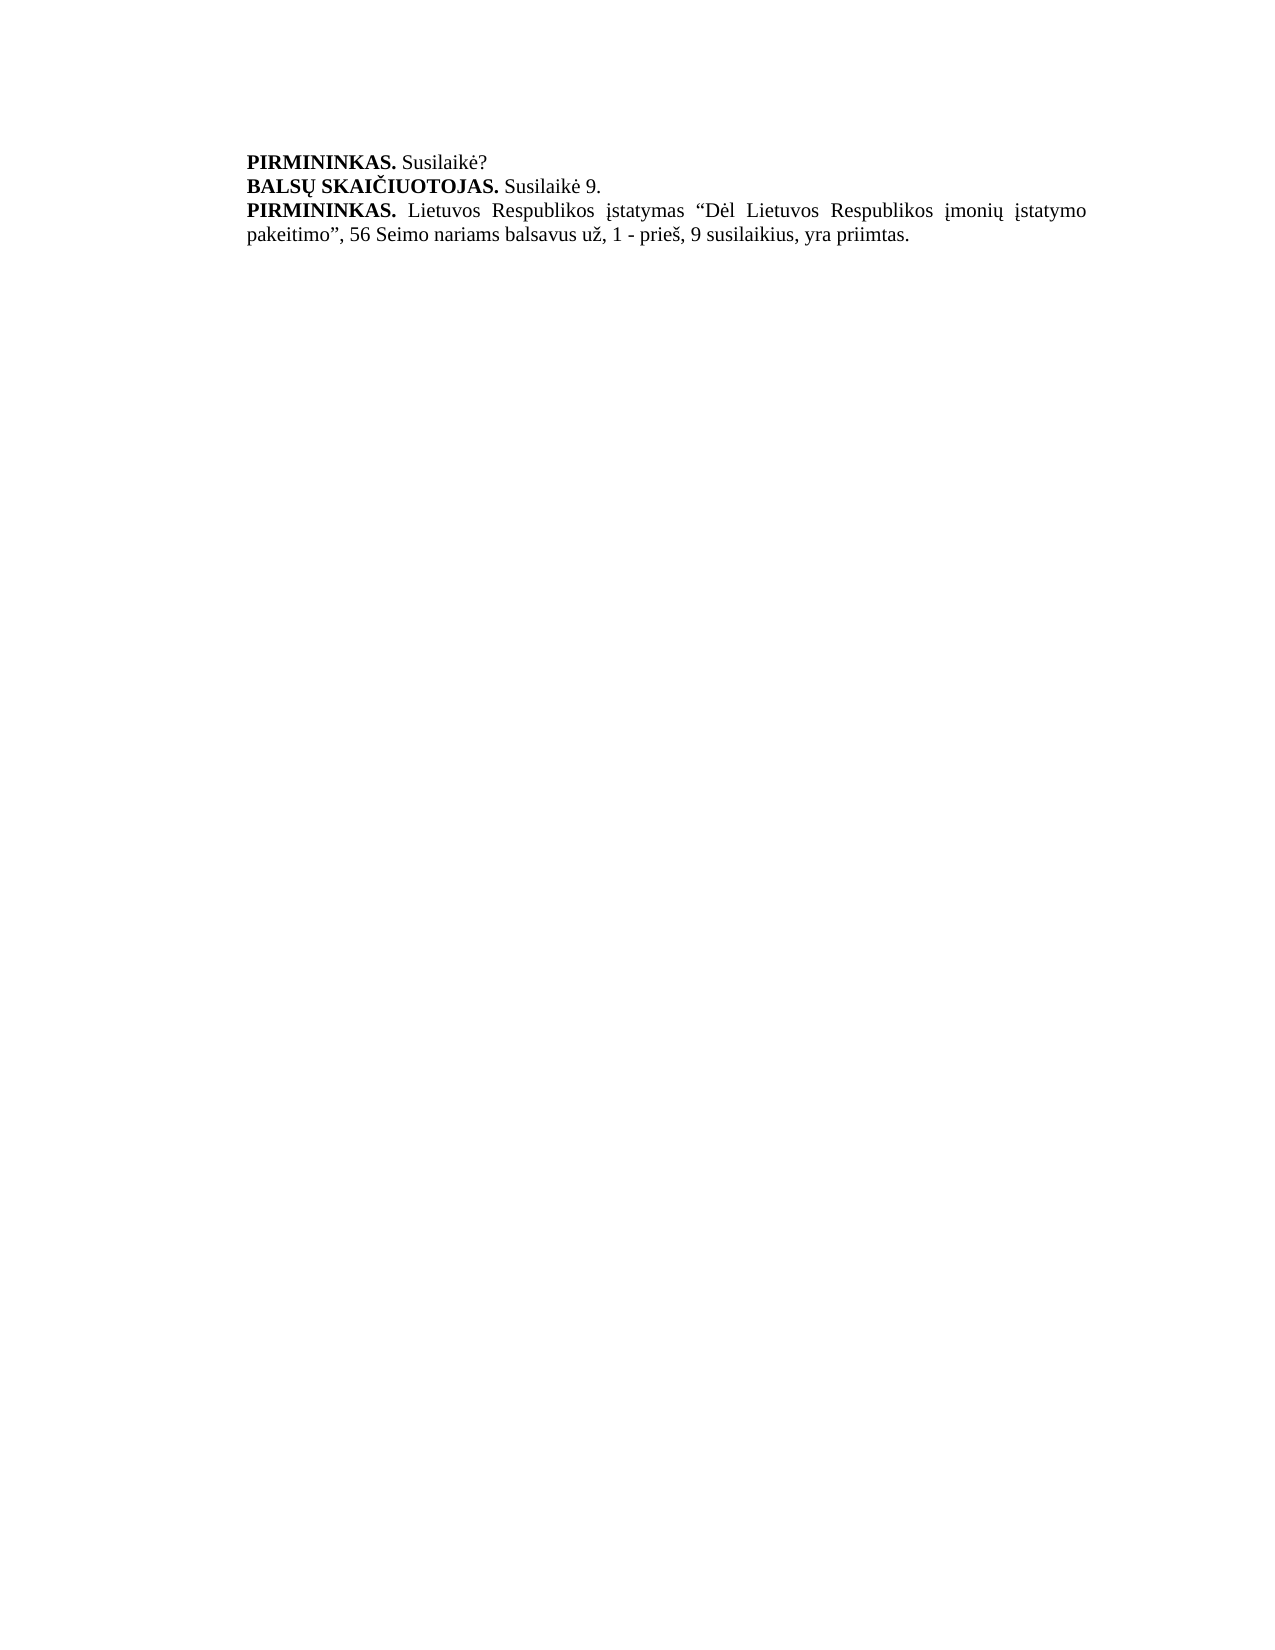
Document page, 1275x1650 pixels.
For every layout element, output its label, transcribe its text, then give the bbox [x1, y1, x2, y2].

text PIRMININKAS. Lietuvos Respublikos įstatymas “Dėl Lietuvos Respublikos įmonių įstatymo pakeitimo”, 56 Seimo nariams balsavus už, 1 - prieš, 9 susilaikius, yra priimtas. [247, 198, 1087, 246]
text BALSŲ SKAIČIUOTOJAS. Susilaikė 9. [247, 174, 1087, 198]
text PIRMININKAS. Susilaikė? [247, 150, 1087, 174]
